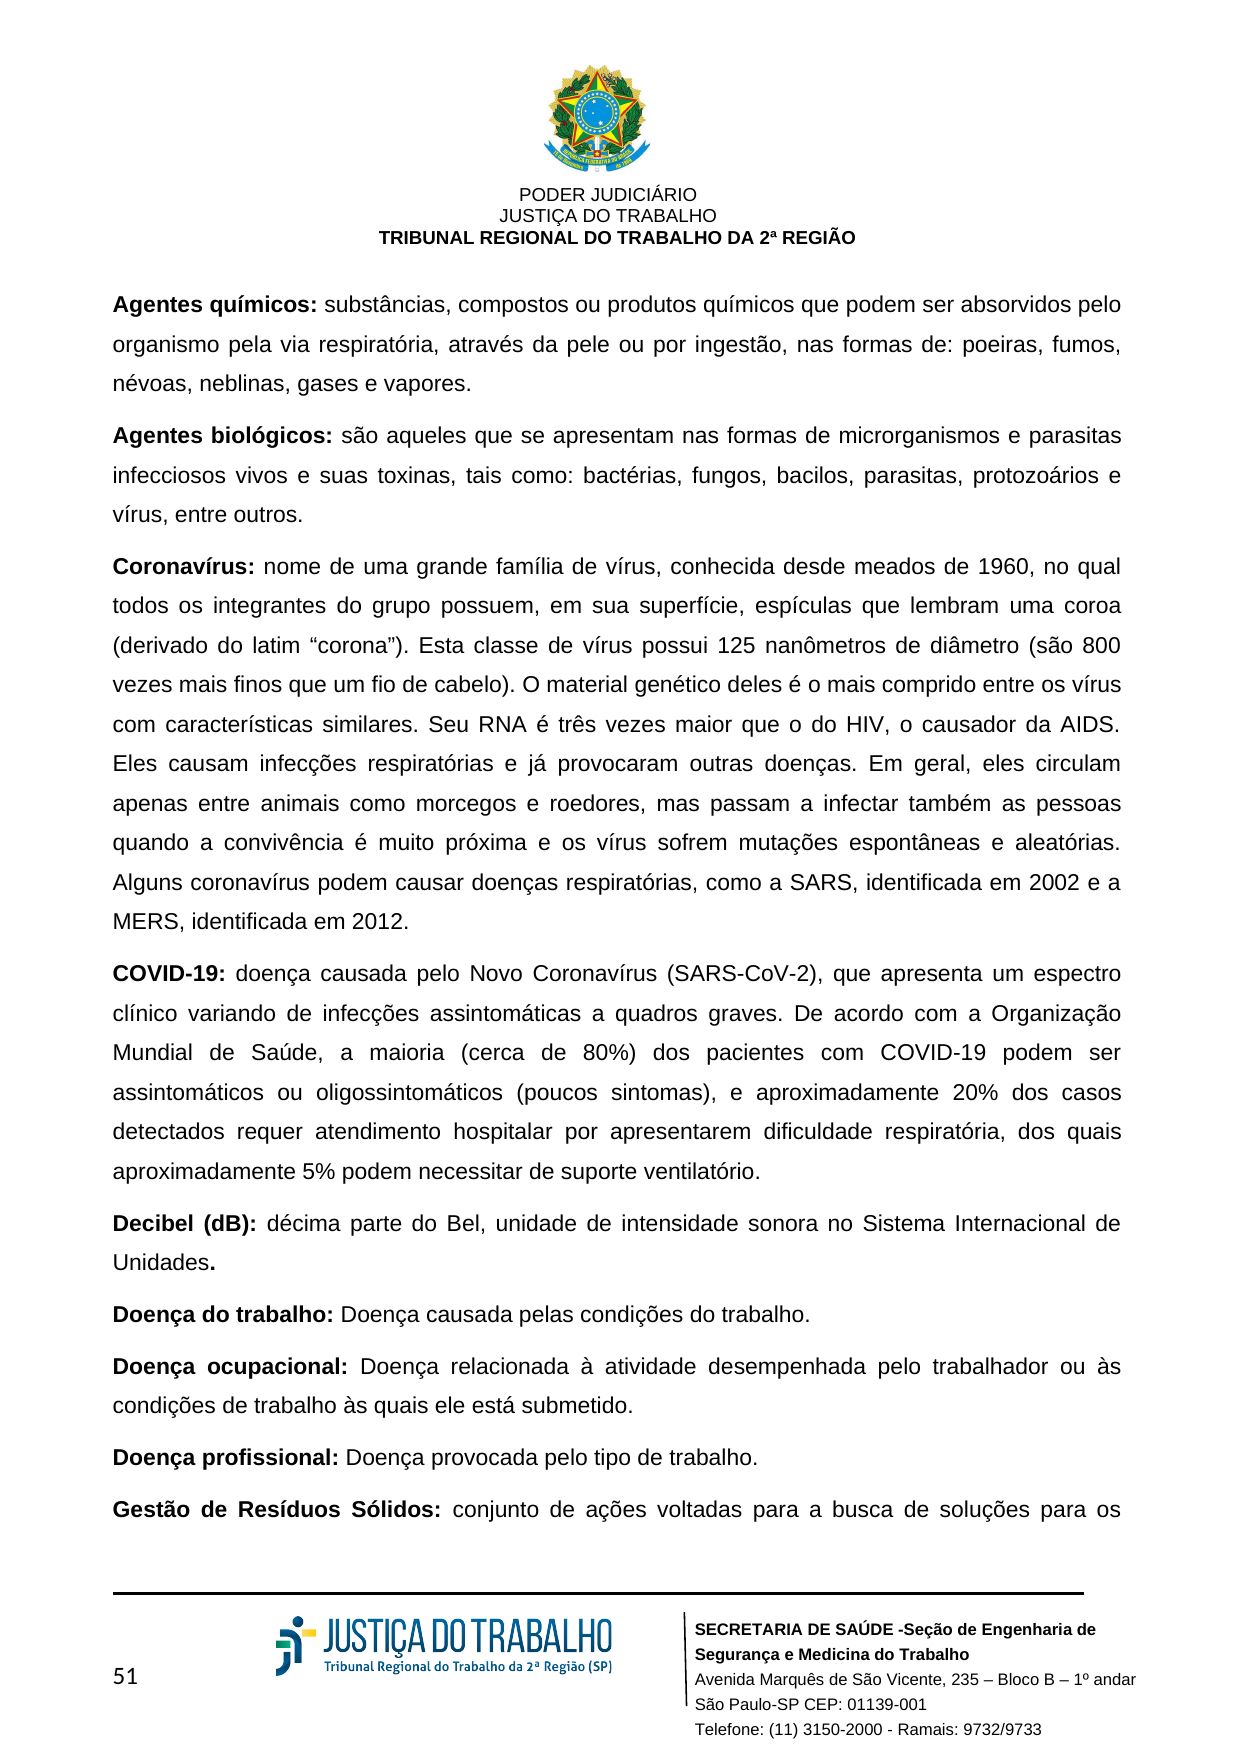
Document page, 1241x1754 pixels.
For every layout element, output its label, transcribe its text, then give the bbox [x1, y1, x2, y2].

picture [276, 1616, 612, 1676]
text Agentes biológicos: são aqueles que se apresentam nas formas de microrganismos e parasitas infecciosos vivos e suas toxinas, tais como: bactérias, fungos, bacilos, parasitas, protozoários e vírus, entre outros. [112, 422, 1122, 527]
text Doença profissional: Doença provocada pelo tipo de trabalho. [112, 1444, 1122, 1470]
text Decibel (dB): décima parte do Bel, unidade de intensidade sonora no Sistema Internacional de Unidades. [112, 1209, 1122, 1275]
text Gestão de Resíduos Sólidos: conjunto de ações voltadas para a busca de soluções para os [112, 1496, 1122, 1522]
text Doença ocupacional: Doença relacionada à atividade desempenhada pelo trabalhador ou às condições de trabalho às quais ele está submetido. [112, 1353, 1122, 1418]
text COVID-19: doença causada pelo Novo Coronavírus (SARS-CoV-2), que apresenta um espectro clínico variando de infecções assintomáticas a quadros graves. De acordo com a Organização Mundial de Saúde, a maioria (cerca de 80%) dos pacientes com COVID-19 podem ser assintomáticos ou oligossintomáticos (poucos sintomas), e aproximadamente 20% dos casos detectados requer atendimento hospitalar por apresentarem dificuldade respiratória, dos quais aproximadamente 5% podem necessitar de suporte ventilatório. [112, 960, 1122, 1184]
text Agentes químicos: substâncias, compostos ou produtos químicos que podem ser absorvidos pelo organismo pela via respiratória, através da pele ou por ingestão, nas formas de: poeiras, fumos, névoas, neblinas, gases e vapores. [112, 291, 1122, 397]
text Coronavírus: nome de uma grande família de vírus, conhecida desde meados de 1960, no qual todos os integrantes do grupo possuem, em sua superfície, espículas que lembram uma coroa (derivado do latim “corona”). Esta classe de vírus possui 125 nanômetros de diâmetro (são 800 vezes mais finos que um fio de cabelo). O material genético deles é o mais comprido entre os vírus com características similares. Seu RNA é três vezes maior que o do HIV, o causador da AIDS. Eles causam infecções respiratórias e já provocaram outras doenças. Em geral, eles circulam apenas entre animais como morcegos e roedores, mas passam a infectar também as pessoas quando a convivência é muito próxima e os vírus sofrem mutações espontâneas e aleatórias. Alguns coronavírus podem causar doenças respiratórias, como a SARS, identificada em 2002 e a MERS, identificada em 2012. [112, 553, 1122, 935]
picture [543, 65, 650, 172]
text Doença do trabalho: Doença causada pelas condições do trabalho. [112, 1301, 1122, 1327]
